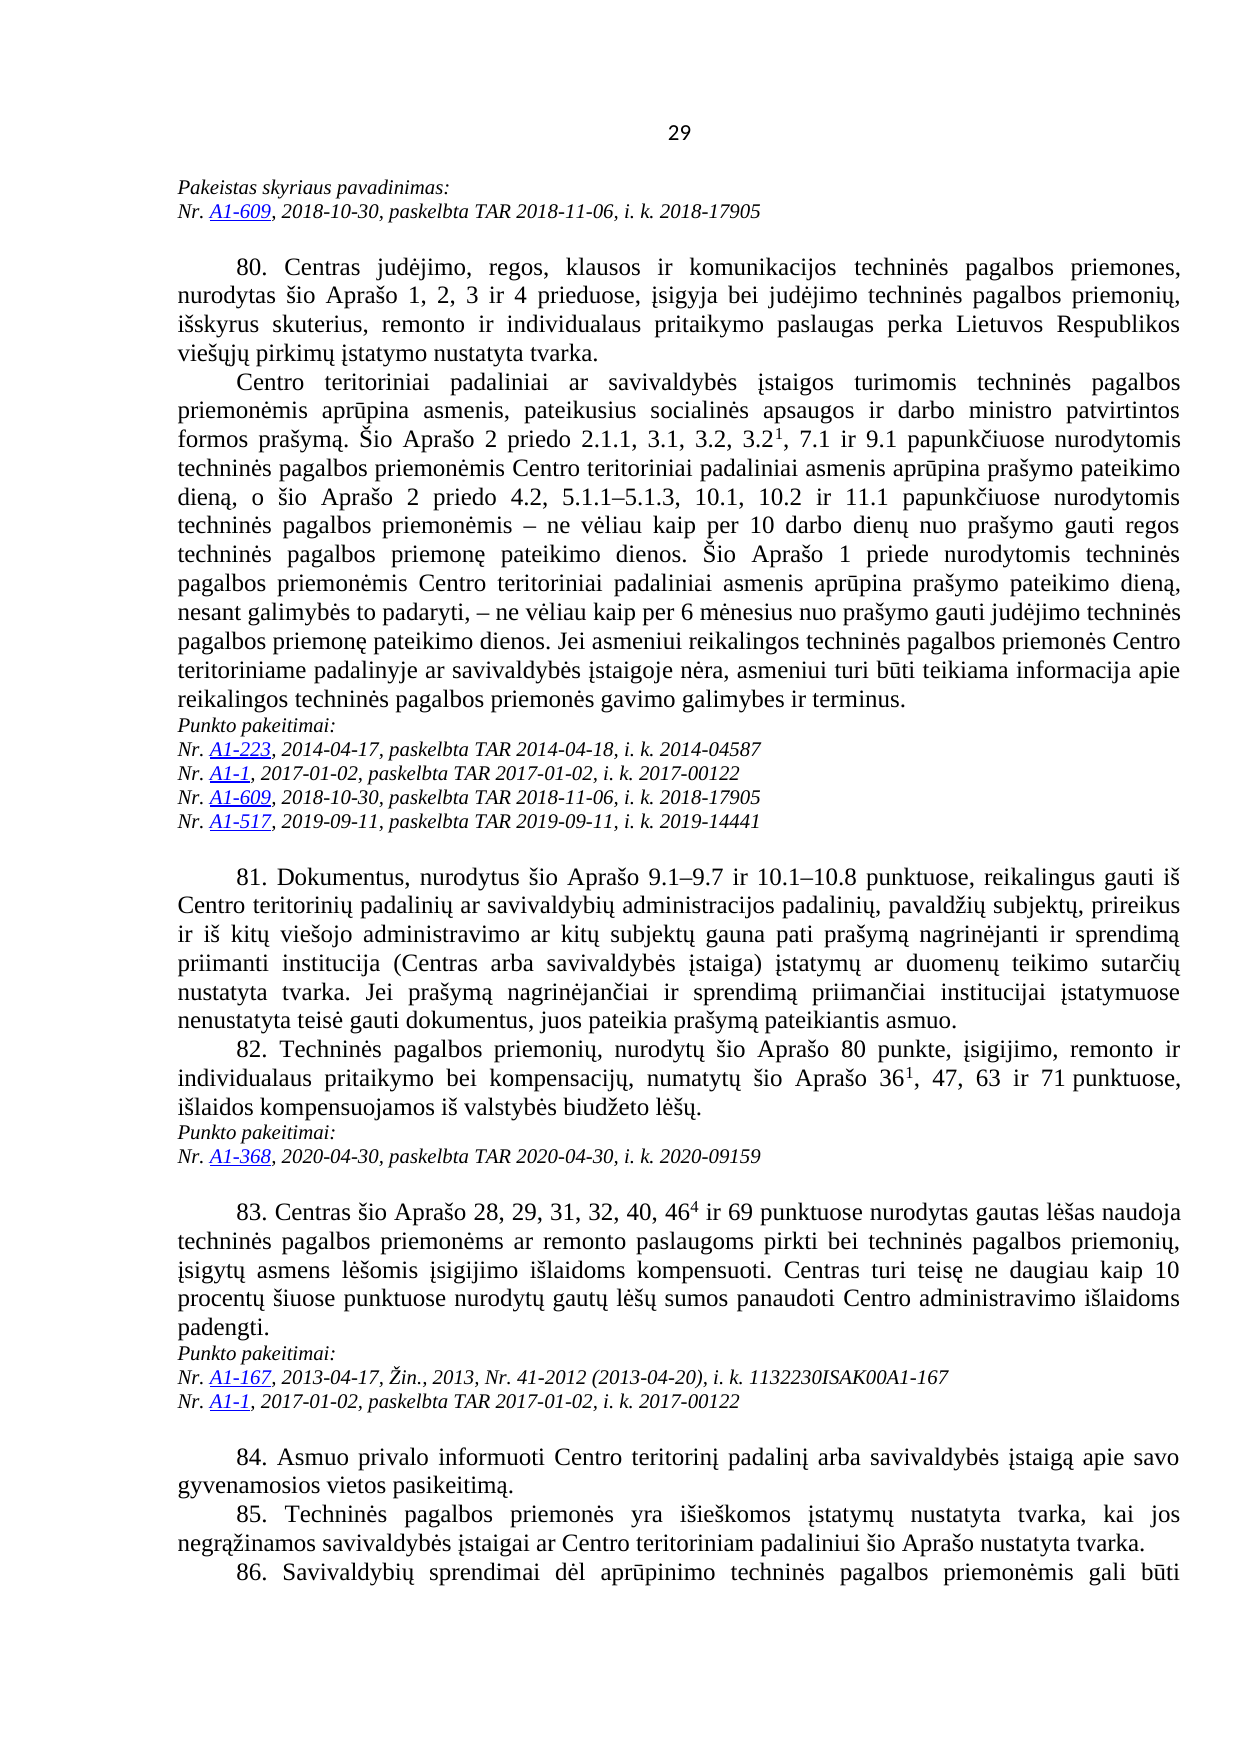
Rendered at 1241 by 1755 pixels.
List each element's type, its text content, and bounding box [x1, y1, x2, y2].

text Centro teritoriniai padaliniai ar savivaldybės įstaigos turimomis techninės pagalbos priemonėmis aprūpina asmenis, pateikusius socialinės apsaugos ir darbo ministro patvirtintos formos prašymą. Šio Aprašo 2 priedo 2.1.1, 3.1, 3.2, 3.21, 7.1 ir 9.1 papunkčiuose nurodytomis techninės pagalbos priemonėmis Centro teritoriniai padaliniai asmenis aprūpina prašymo pateikimo dieną, o šio Aprašo 2 priedo 4.2, 5.1.1–5.1.3, 10.1, 10.2 ir 11.1 papunkčiuose nurodytomis techninės pagalbos priemonėmis – ne vėliau kaip per 10 darbo dienų nuo prašymo gauti regos techninės pagalbos priemonę pateikimo dienos. Šio Aprašo 1 priede nurodytomis techninės pagalbos priemonėmis Centro teritoriniai padaliniai asmenis aprūpina prašymo pateikimo dieną, nesant galimybės to padaryti, – ne vėliau kaip per 6 mėnesius nuo prašymo gauti judėjimo techninės pagalbos priemonę pateikimo dienos. Jei asmeniui reikalingos techninės pagalbos priemonės Centro teritoriniame padalinyje ar savivaldybės įstaigoje nėra, asmeniui turi būti teikiama informacija apie reikalingos techninės pagalbos priemonės gavimo galimybes ir terminus. [177, 367, 1181, 712]
text Pakeistas skyriaus pavadinimas: [177, 175, 1181, 199]
text Nr. A1-1, 2017-01-02, paskelbta TAR 2017-01-02, i. k. 2017-00122 [177, 1389, 1181, 1413]
text Nr. A1-609, 2018-10-30, paskelbta TAR 2018-11-06, i. k. 2018-17905 [177, 785, 1181, 809]
text Nr. A1-609, 2018-10-30, paskelbta TAR 2018-11-06, i. k. 2018-17905 [177, 199, 1181, 223]
text 84. Asmuo privalo informuoti Centro teritorinį padalinį arba savivaldybės įstaigą apie savo gyvenamosios vietos pasikeitimą. [177, 1442, 1181, 1499]
text 81. Dokumentus, nurodytus šio Aprašo 9.1–9.7 ir 10.1–10.8 punktuose, reikalingus gauti iš Centro teritorinių padalinių ar savivaldybių administracijos padalinių, pavaldžių subjektų, prireikus ir iš kitų viešojo administravimo ar kitų subjektų gauna pati prašymą nagrinėjanti ir sprendimą priimanti institucija (Centras arba savivaldybės įstaiga) įstatymų ar duomenų teikimo sutarčių nustatyta tvarka. Jei prašymą nagrinėjančiai ir sprendimą priimančiai institucijai įstatymuose nenustatyta teisė gauti dokumentus, juos pateikia prašymą pateikiantis asmuo. [177, 862, 1181, 1034]
text 86. Savivaldybių sprendimai dėl aprūpinimo techninės pagalbos priemonėmis gali būti [177, 1557, 1181, 1586]
text 85. Techninės pagalbos priemonės yra išieškomos įstatymų nustatyta tvarka, kai jos negrąžinamos savivaldybės įstaigai ar Centro teritoriniam padaliniui šio Aprašo nustatyta tvarka. [177, 1499, 1181, 1557]
text 83. Centras šio Aprašo 28, 29, 31, 32, 40, 464 ir 69 punktuose nurodytas gautas lėšas naudoja techninės pagalbos priemonėms ar remonto paslaugoms pirkti bei techninės pagalbos priemonių, įsigytų asmens lėšomis įsigijimo išlaidoms kompensuoti. Centras turi teisę ne daugiau kaip 10 procentų šiuose punktuose nurodytų gautų lėšų sumos panaudoti Centro administravimo išlaidoms padengti. [177, 1197, 1181, 1341]
text Nr. A1-167, 2013-04-17, Žin., 2013, Nr. 41-2012 (2013-04-20), i. k. 1132230ISAK00A1-167 [177, 1365, 1181, 1389]
text 80. Centras judėjimo, regos, klausos ir komunikacijos techninės pagalbos priemones, nurodytas šio Aprašo 1, 2, 3 ir 4 prieduose, įsigyja bei judėjimo techninės pagalbos priemonių, išskyrus skuterius, remonto ir individualaus pritaikymo paslaugas perka Lietuvos Respublikos viešųjų pirkimų įstatymo nustatyta tvarka. [177, 252, 1181, 367]
text Punkto pakeitimai: [177, 1120, 1181, 1144]
text Punkto pakeitimai: [177, 712, 1181, 737]
text Nr. A1-517, 2019-09-11, paskelbta TAR 2019-09-11, i. k. 2019-14441 [177, 809, 1181, 833]
text Punkto pakeitimai: [177, 1341, 1181, 1365]
text Nr. A1-1, 2017-01-02, paskelbta TAR 2017-01-02, i. k. 2017-00122 [177, 761, 1181, 785]
text Nr. A1-223, 2014-04-17, paskelbta TAR 2014-04-18, i. k. 2014-04587 [177, 737, 1181, 761]
text Nr. A1-368, 2020-04-30, paskelbta TAR 2020-04-30, i. k. 2020-09159 [177, 1144, 1181, 1168]
text 82. Techninės pagalbos priemonių, nurodytų šio Aprašo 80 punkte, įsigijimo, remonto ir individualaus pritaikymo bei kompensacijų, numatytų šio Aprašo 361, 47, 63 ir 71 punktuose, išlaidos kompensuojamos iš valstybės biudžeto lėšų. [177, 1034, 1181, 1120]
